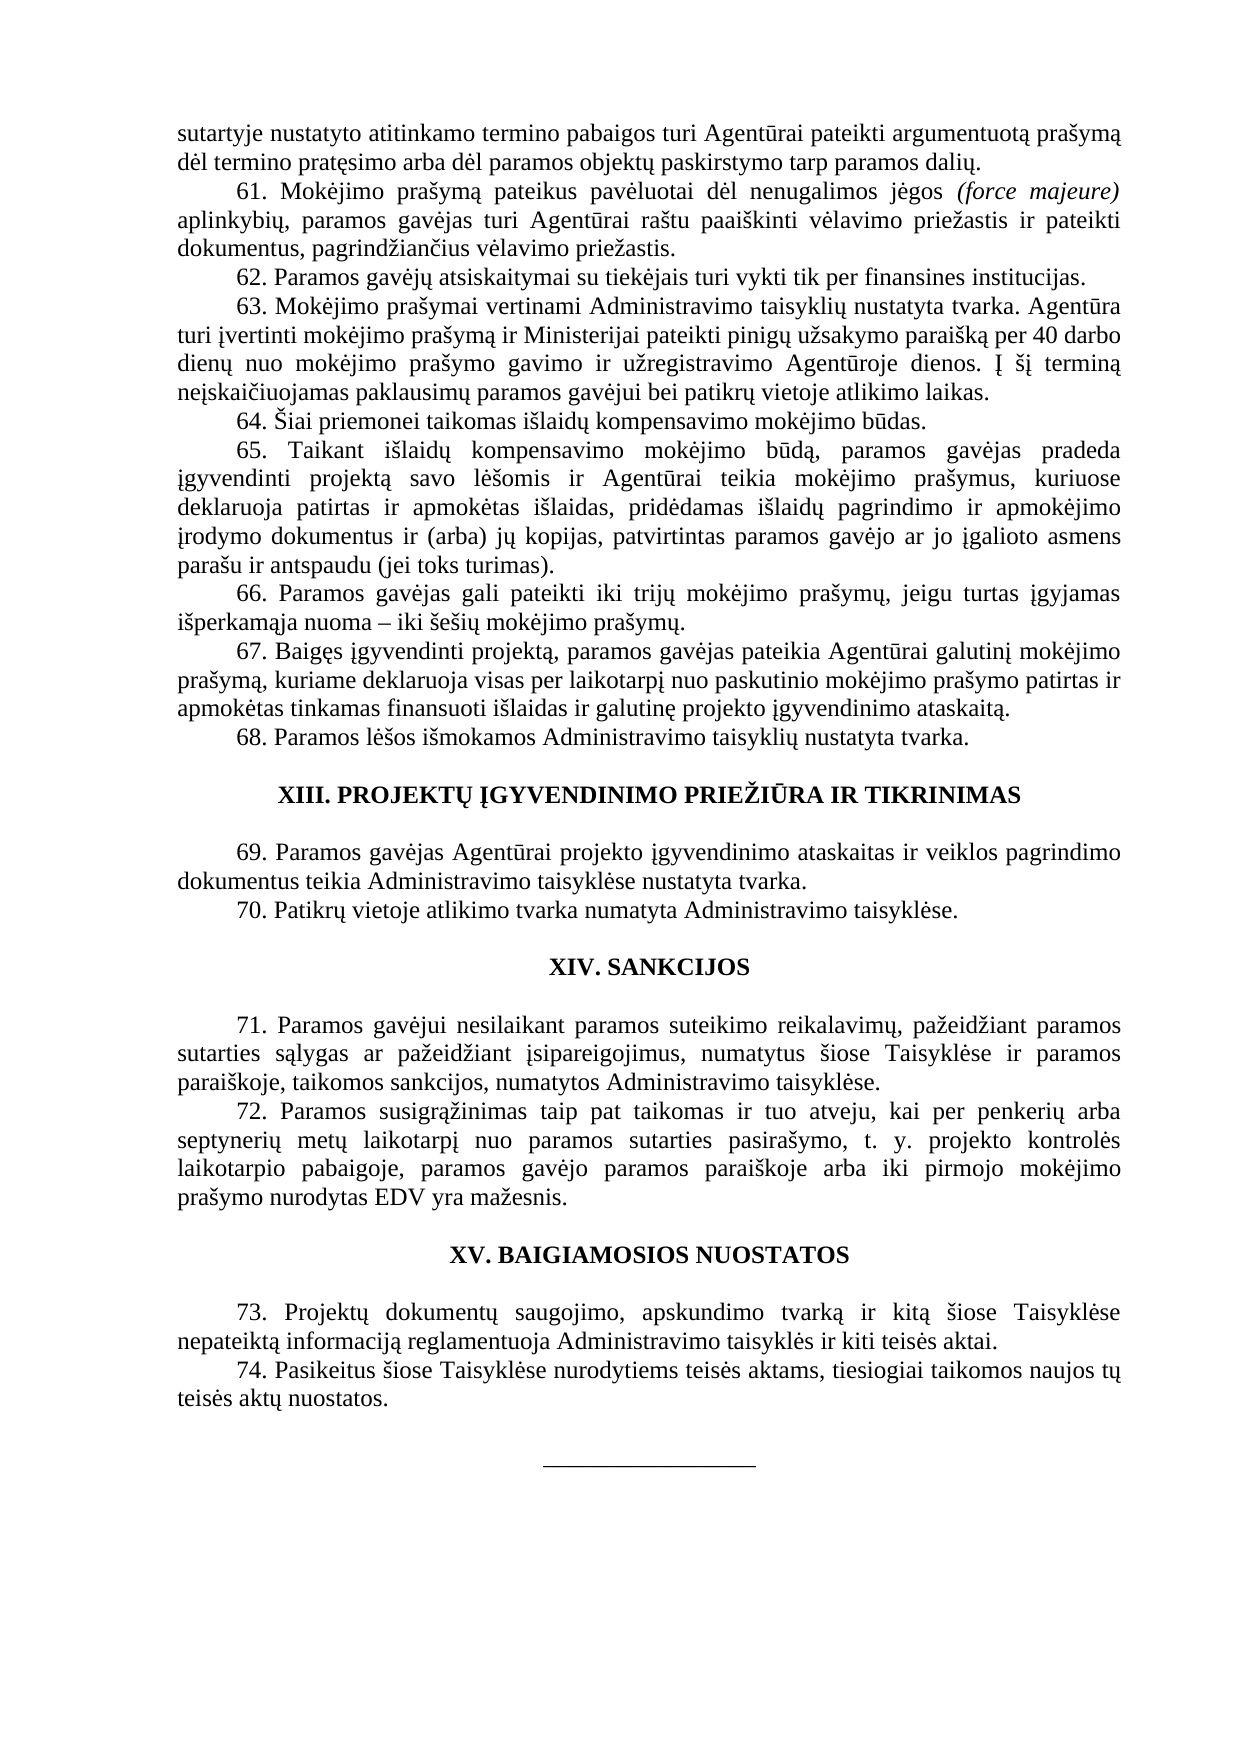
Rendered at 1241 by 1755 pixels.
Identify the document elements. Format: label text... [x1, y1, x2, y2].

text 70. Patikrų vietoje atlikimo tvarka numatyta Administravimo taisyklėse. [177, 895, 1122, 923]
text 74. Pasikeitus šiose Taisyklėse nurodytiems teisės aktams, tiesiogiai taikomos naujos tų teisės aktų nuostatos. [177, 1355, 1122, 1412]
text XV. BAIGIAMOSIOS NUOSTATOS [177, 1240, 1122, 1268]
text 64. Šiai priemonei taikomas išlaidų kompensavimo mokėjimo būdas. [177, 406, 1122, 435]
text 62. Paramos gavėjų atsiskaitymai su tiekėjais turi vykti tik per finansines institucijas. [177, 262, 1122, 291]
text 68. Paramos lėšos išmokamos Administravimo taisyklių nustatyta tvarka. [177, 722, 1122, 751]
text 67. Baigęs įgyvendinti projektą, paramos gavėjas pateikia Agentūrai galutinį mokėjimo prašymą, kuriame deklaruoja visas per laikotarpį nuo paskutinio mokėjimo prašymo patirtas ir apmokėtas tinkamas finansuoti išlaidas ir galutinę projekto įgyvendinimo ataskaitą. [177, 636, 1122, 722]
text 71. Paramos gavėjui nesilaikant paramos suteikimo reikalavimų, pažeidžiant paramos sutarties sąlygas ar pažeidžiant įsipareigojimus, numatytus šiose Taisyklėse ir paramos paraiškoje, taikomos sankcijos, numatytos Administravimo taisyklėse. [177, 1010, 1122, 1096]
text 69. Paramos gavėjas Agentūrai projekto įgyvendinimo ataskaitas ir veiklos pagrindimo dokumentus teikia Administravimo taisyklėse nustatyta tvarka. [177, 837, 1122, 895]
text 66. Paramos gavėjas gali pateikti iki trijų mokėjimo prašymų, jeigu turtas įgyjamas išperkamąja nuoma – iki šešių mokėjimo prašymų. [177, 578, 1122, 636]
text 72. Paramos susigrąžinimas taip pat taikomas ir tuo atveju, kai per penkerių arba septynerių metų laikotarpį nuo paramos sutarties pasirašymo, t. y. projekto kontrolės laikotarpio pabaigoje, paramos gavėjo paramos paraiškoje arba iki pirmojo mokėjimo prašymo nurodytas EDV yra mažesnis. [177, 1096, 1122, 1211]
text 65. Taikant išlaidų kompensavimo mokėjimo būdą, paramos gavėjas pradeda įgyvendinti projektą savo lėšomis ir Agentūrai teikia mokėjimo prašymus, kuriuose deklaruoja patirtas ir apmokėtas išlaidas, pridėdamas išlaidų pagrindimo ir apmokėjimo įrodymo dokumentus ir (arba) jų kopijas, patvirtintas paramos gavėjo ar jo įgalioto asmens parašu ir antspaudu (jei toks turimas). [177, 435, 1122, 578]
text _________________ [177, 1441, 1122, 1470]
text 61. Mokėjimo prašymą pateikus pavėluotai dėl nenugalimos jėgos (force majeure) aplinkybių, paramos gavėjas turi Agentūrai raštu paaiškinti vėlavimo priežastis ir pateikti dokumentus, pagrindžiančius vėlavimo priežastis. [177, 176, 1122, 262]
text XIII. PROJEKTŲ ĮGYVENDINIMO PRIEŽIŪRA IR TIKRINIMAS [177, 780, 1122, 808]
text sutartyje nustatyto atitinkamo termino pabaigos turi Agentūrai pateikti argumentuotą prašymą dėl termino pratęsimo arba dėl paramos objektų paskirstymo tarp paramos dalių. [177, 118, 1122, 176]
text XIV. SANKCIJOS [177, 952, 1122, 981]
text 63. Mokėjimo prašymai vertinami Administravimo taisyklių nustatyta tvarka. Agentūra turi įvertinti mokėjimo prašymą ir Ministerijai pateikti pinigų užsakymo paraišką per 40 darbo dienų nuo mokėjimo prašymo gavimo ir užregistravimo Agentūroje dienos. Į šį terminą neįskaičiuojamas paklausimų paramos gavėjui bei patikrų vietoje atlikimo laikas. [177, 291, 1122, 406]
text 73. Projektų dokumentų saugojimo, apskundimo tvarką ir kitą šiose Taisyklėse nepateiktą informaciją reglamentuoja Administravimo taisyklės ir kiti teisės aktai. [177, 1297, 1122, 1355]
